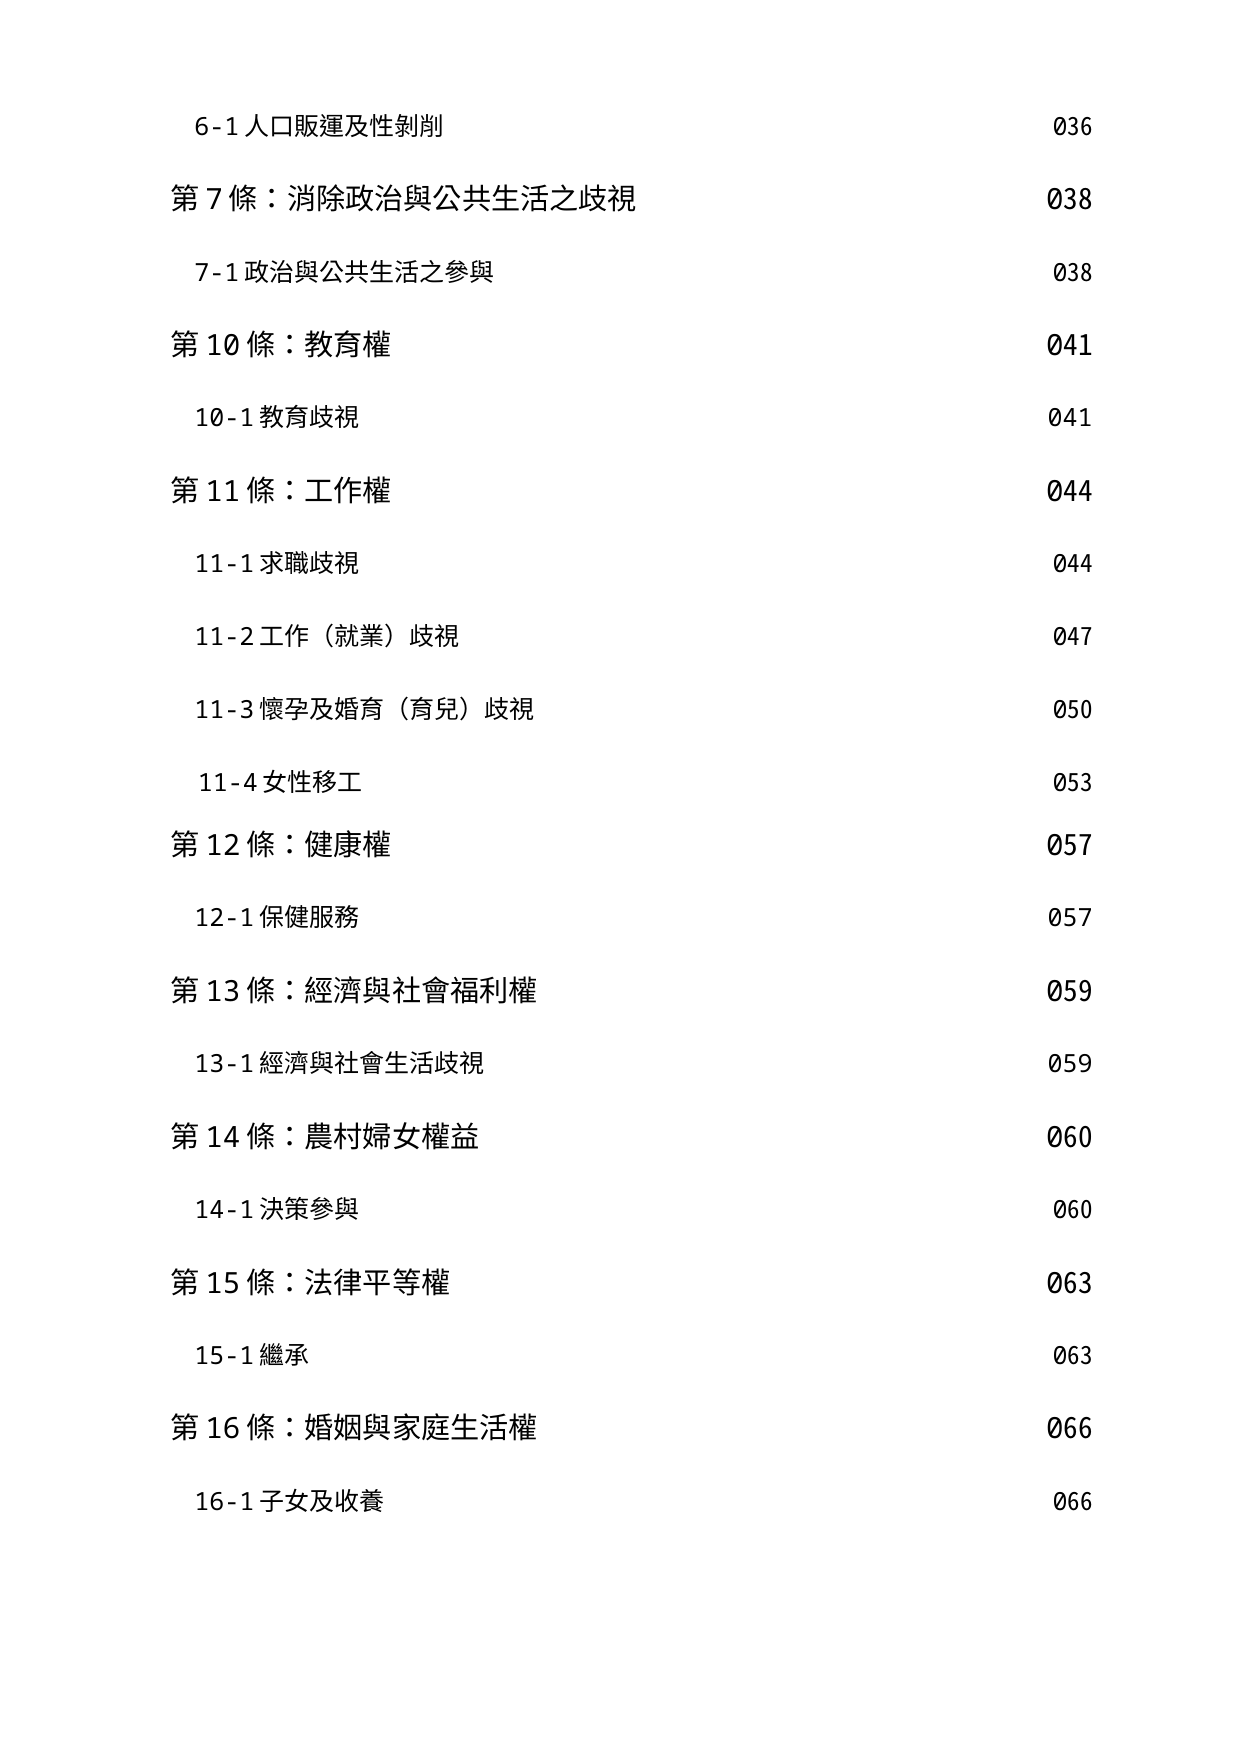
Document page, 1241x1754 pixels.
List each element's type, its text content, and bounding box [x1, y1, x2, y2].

text 第11條：工作權 044 [170, 447, 1092, 510]
text 15-1繼承 063 [194, 1312, 1092, 1374]
text 6-1人口販運及性剝削 036 [194, 83, 1092, 145]
text 11-2工作（就業）歧視 047 [194, 593, 1092, 656]
text 10-1教育歧視 041 [194, 374, 1092, 437]
text 14-1決策參與 060 [194, 1166, 1092, 1228]
text 16-1子女及收養 066 [194, 1458, 1092, 1520]
text 11-1求職歧視 044 [194, 520, 1092, 583]
text 第12條：健康權 057 [170, 801, 1092, 864]
text 11-4女性移工 053 [148, 739, 1092, 801]
text 7-1政治與公共生活之參與 038 [194, 228, 1092, 291]
text 13-1經濟與社會生活歧視 059 [194, 1020, 1092, 1083]
text 第15條：法律平等權 063 [170, 1239, 1092, 1301]
text 11-3懷孕及婚育（育兒）歧視 050 [194, 666, 1092, 728]
text 第16條：婚姻與家庭生活權 066 [170, 1385, 1092, 1447]
text 第13條：經濟與社會福利權 059 [170, 947, 1092, 1010]
text 12-1保健服務 057 [194, 874, 1092, 937]
text 第14條：農村婦女權益 060 [170, 1093, 1092, 1156]
text 第10條：教育權 041 [170, 301, 1092, 364]
text 第7條：消除政治與公共生活之歧視 038 [170, 156, 1092, 218]
